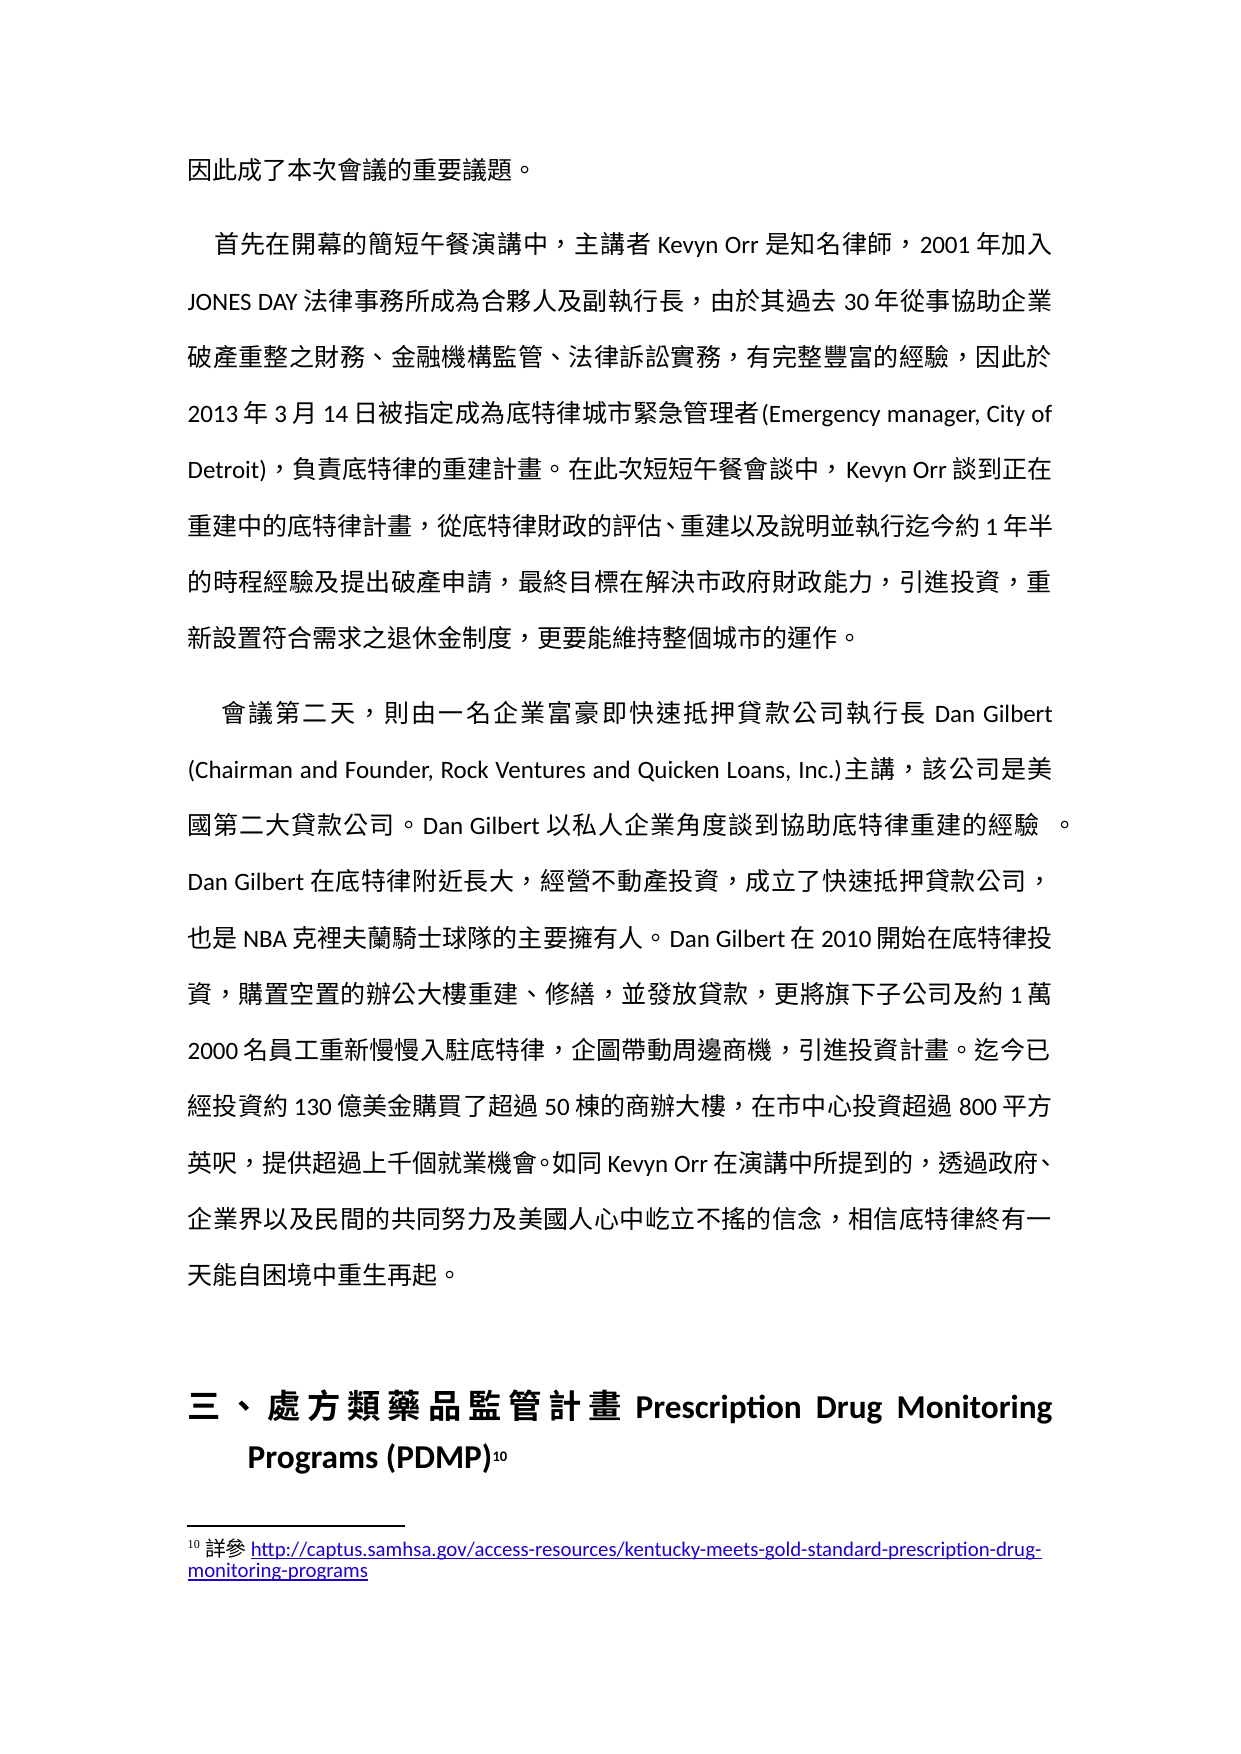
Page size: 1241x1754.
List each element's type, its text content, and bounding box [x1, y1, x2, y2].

text 底特律是美國密西根州最大城市，以汽車工業聞名，然因汽車工業衰落，人口數因外移而急遽下降，稅收減少，財源嚴重不足，退休基金支出龐大，種種原因導致政府財政連年赤字。最終市政府因負債185億美元，於2013年7月18日宣布破產，同年12月3日獲得法官批准。這是美國史上最大的城市破產事件，因此成了本次會議的重要議題。 [187, 150, 1053, 187]
text 會議第二天，則由一名企業富豪即快速抵押貸款公司執行長Dan Gilbert (Chairman and Founder, Rock Ventures and Quicken Loans, Inc.)主講，該公司是美國第二大貸款公司。Dan Gilbert以私人企業角度談到協助底特律重建的經驗。Dan Gilbert在底特律附近長大，經營不動產投資，成立了快速抵押貸款公司，也是NBA克裡夫蘭騎士球隊的主要擁有人。Dan Gilbert在2010開始在底特律投資，購置空置的辦公大樓重建、修繕，並發放貸款，更將旗下子公司及約1萬2000名員工重新慢慢入駐底特律，企圖帶動周邊商機，引進投資計畫。迄今已經投資約130億美金購買了超過50棟的商辦大樓，在市中心投資超過800平方英呎，提供超過上千個就業機會。如同Kevyn Orr在演講中所提到的，透過政府、企業界以及民間的共同努力及美國人心中屹立不搖的信念，相信底特律終有一天能自困境中重生再起。 [187, 692, 1053, 1292]
subtitle 三、處方類藥品監管計畫Prescription Drug Monitoring Programs (PDMP) [187, 1367, 1053, 1479]
text 詳參http://captus.samhsa.gov/access-resources/kentucky-meets-gold-standard-prescription-drug-monitoring-programs [187, 1532, 1053, 1583]
text 首先在開幕的簡短午餐演講中，主講者Kevyn Orr是知名律師，2001年加入JONES DAY法律事務所成為合夥人及副執行長，由於其過去30年從事協助企業破產重整之財務、金融機構監管、法律訴訟實務，有完整豐富的經驗，因此於2013年3月14日被指定成為底特律城市緊急管理者(Emergency manager, City of Detroit)，負責底特律的重建計畫。在此次短短午餐會談中，Kevyn Orr談到正在重建中的底特律計畫，從底特律財政的評估、重建以及說明並執行迄今約1年半的時程經驗及提出破產申請，最終目標在解決市政府財政能力，引進投資，重新設置符合需求之退休金制度，更要能維持整個城市的運作。 [187, 224, 1053, 656]
